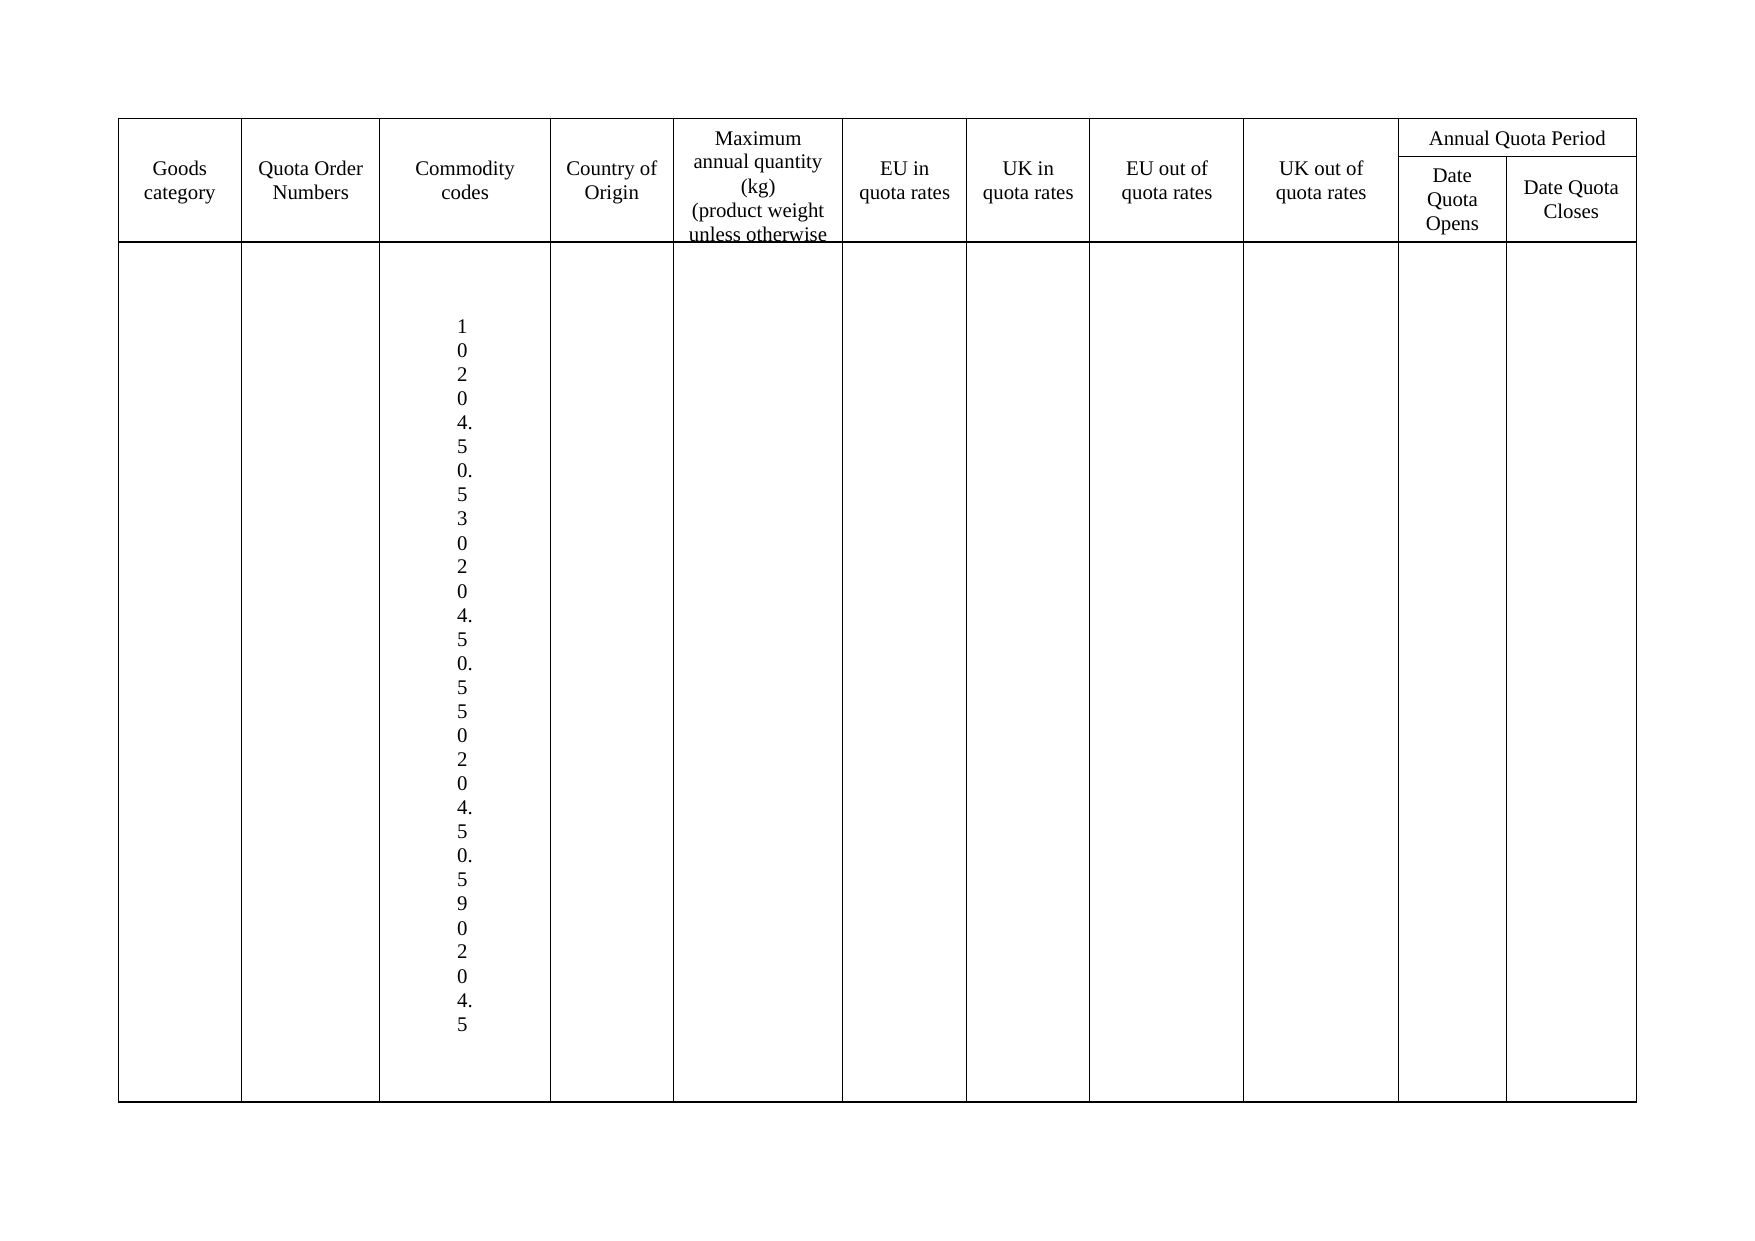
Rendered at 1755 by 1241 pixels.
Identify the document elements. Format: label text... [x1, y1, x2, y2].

table_header UK in quota rates [967, 119, 1089, 241]
table_cell [551, 243, 673, 1101]
table_cell [1244, 243, 1398, 1101]
table_cell Date Quota Closes [1507, 157, 1636, 241]
table_cell [967, 243, 1089, 1101]
table_header Commodity codes [380, 119, 550, 241]
table_cell [1507, 243, 1636, 1101]
table_cell [843, 243, 966, 1101]
table_cell [674, 243, 842, 1101]
table_header Quota Order Numbers [242, 119, 379, 241]
table_cell Date Quota Opens [1399, 157, 1506, 241]
table_cell 1 0204.50.53 0204.50.55 0204.50.59 0204.5 [380, 243, 550, 1101]
table_header Annual Quota Period [1399, 119, 1636, 156]
table_header Maximum annual quantity (kg) (product weight unless otherwise specified) [674, 119, 842, 241]
table_header EU out of quota rates [1090, 119, 1243, 241]
table_cell [119, 243, 241, 1101]
table_cell [242, 243, 379, 1101]
table_header Country of Origin [551, 119, 673, 241]
table_header Goods category [119, 119, 241, 241]
table_header UK out of quota rates [1244, 119, 1398, 241]
table_cell [1090, 243, 1243, 1101]
table_header EU in quota rates [843, 119, 966, 241]
table_cell [1399, 243, 1506, 1101]
